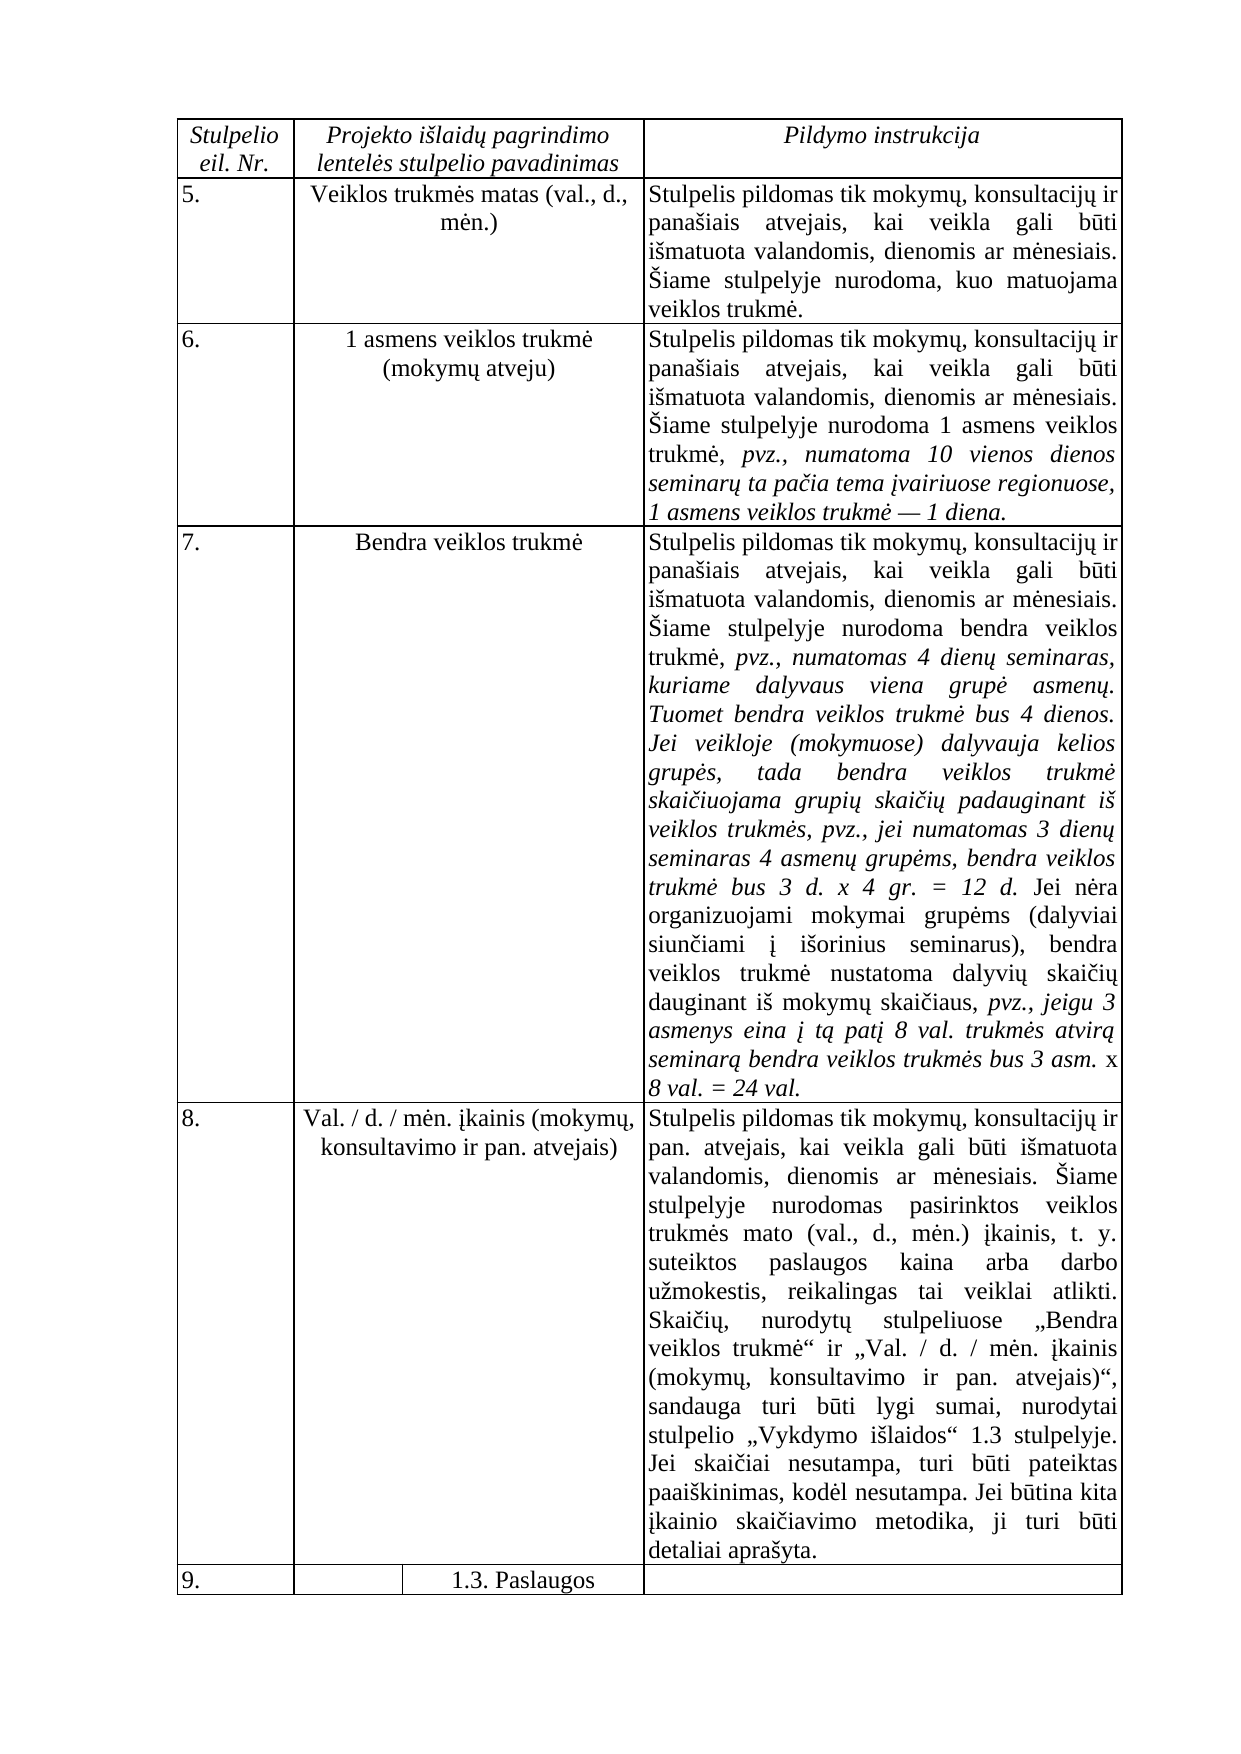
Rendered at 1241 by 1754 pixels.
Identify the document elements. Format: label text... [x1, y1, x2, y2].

table_cell Veiklos trukmės matas (val., d., mėn.) [295, 179, 643, 322]
table_header Projekto išlaidų pagrindimo lentelės stulpelio pavadinimas [295, 120, 643, 177]
table_cell 7. [178, 527, 293, 1102]
table_header Stulpelio eil. Nr. [178, 120, 293, 177]
table_cell 8. [178, 1103, 293, 1563]
table_cell [295, 1565, 402, 1594]
table_cell [645, 1565, 1121, 1594]
table_cell 1.3. Paslaugos [403, 1565, 643, 1594]
table_cell 9. [178, 1565, 293, 1594]
table_cell 6. [178, 324, 293, 525]
table_cell Val. / d. / mėn. įkainis (mokymų, konsultavimo ir pan. atvejais) [295, 1103, 643, 1563]
table_header Pildymo instrukcija [645, 120, 1121, 177]
table_cell Stulpelis pildomas tik mokymų, konsultacijų ir pan. atvejais, kai veikla gali būti išmatuota valandomis, dienomis ar mėnesiais. Šiame stulpelyje nurodomas pasirinktos veiklos trukmės mato (val., d., mėn.) įkainis, t. y. suteiktos paslaugos kaina arba darbo užmokestis, reikalingas tai veiklai atlikti. Skaičių, nurodytų stulpeliuose „Bendra veiklos trukmė“ ir „Val. / d. / mėn. įkainis (mokymų, konsultavimo ir pan. atvejais)“, sandauga turi būti lygi sumai, nurodytai stulpelio „Vykdymo išlaidos“ 1.3 stulpelyje. Jei skaičiai nesutampa, turi būti pateiktas paaiškinimas, kodėl nesutampa. Jei būtina kita įkainio skaičiavimo metodika, ji turi būti detaliai aprašyta. [645, 1103, 1121, 1563]
table_cell Stulpelis pildomas tik mokymų, konsultacijų ir panašiais atvejais, kai veikla gali būti išmatuota valandomis, dienomis ar mėnesiais. Šiame stulpelyje nurodoma 1 asmens veiklos trukmė, pvz., numatoma 10 vienos dienos seminarų ta pačia tema įvairiuose regionuose, 1 asmens veiklos trukmė — 1 diena. [645, 324, 1121, 525]
table_cell Bendra veiklos trukmė [295, 527, 643, 1102]
table_cell 1 asmens veiklos trukmė (mokymų atveju) [295, 324, 643, 525]
table_cell 5. [178, 179, 293, 322]
table_cell Stulpelis pildomas tik mokymų, konsultacijų ir panašiais atvejais, kai veikla gali būti išmatuota valandomis, dienomis ar mėnesiais. Šiame stulpelyje nurodoma, kuo matuojama veiklos trukmė. [645, 179, 1121, 322]
table_cell Stulpelis pildomas tik mokymų, konsultacijų ir panašiais atvejais, kai veikla gali būti išmatuota valandomis, dienomis ar mėnesiais. Šiame stulpelyje nurodoma bendra veiklos trukmė, pvz., numatomas 4 dienų seminaras, kuriame dalyvaus viena grupė asmenų. Tuomet bendra veiklos trukmė bus 4 dienos. Jei veikloje (mokymuose) dalyvauja kelios grupės, tada bendra veiklos trukmė skaičiuojama grupių skaičių padauginant iš veiklos trukmės, pvz., jei numatomas 3 dienų seminaras 4 asmenų grupėms, bendra veiklos trukmė bus 3 d. x 4 gr. = 12 d. Jei nėra organizuojami mokymai grupėms (dalyviai siunčiami į išorinius seminarus), bendra veiklos trukmė nustatoma dalyvių skaičių dauginant iš mokymų skaičiaus, pvz., jeigu 3 asmenys eina į tą patį 8 val. trukmės atvirą seminarą bendra veiklos trukmės bus 3 asm. x 8 val. = 24 val. [645, 527, 1121, 1102]
